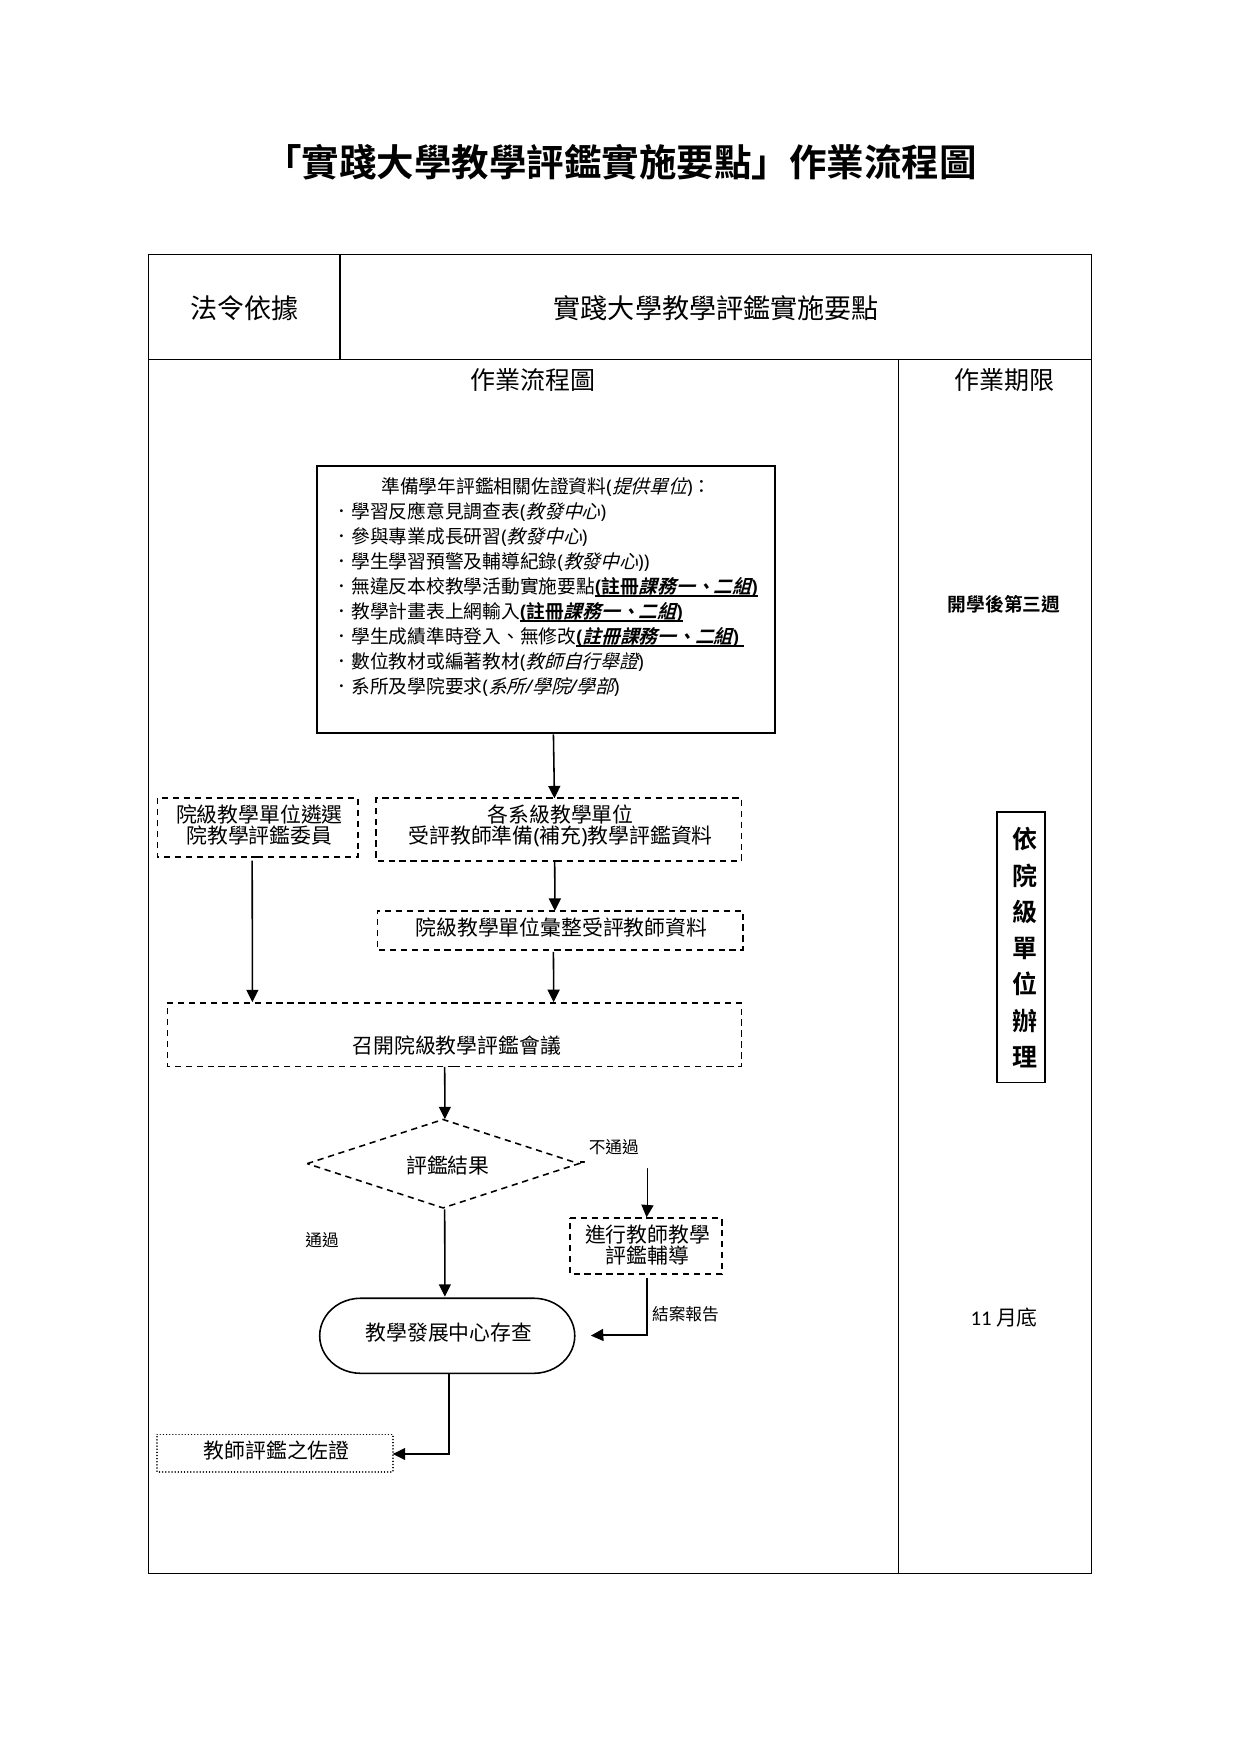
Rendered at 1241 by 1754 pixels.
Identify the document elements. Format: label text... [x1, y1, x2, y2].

table_header 實踐大學教學評鑑實施要點 [341, 255, 1091, 358]
table_header 法令依據 [149, 255, 339, 358]
table_cell 作業流程圖 [149, 360, 898, 1572]
table_cell 作業期限 開學後第三週 11月底 [899, 360, 1091, 1572]
text 「實踐大學教學評鑑實施要點」作業流程圖 [89, 123, 1152, 198]
